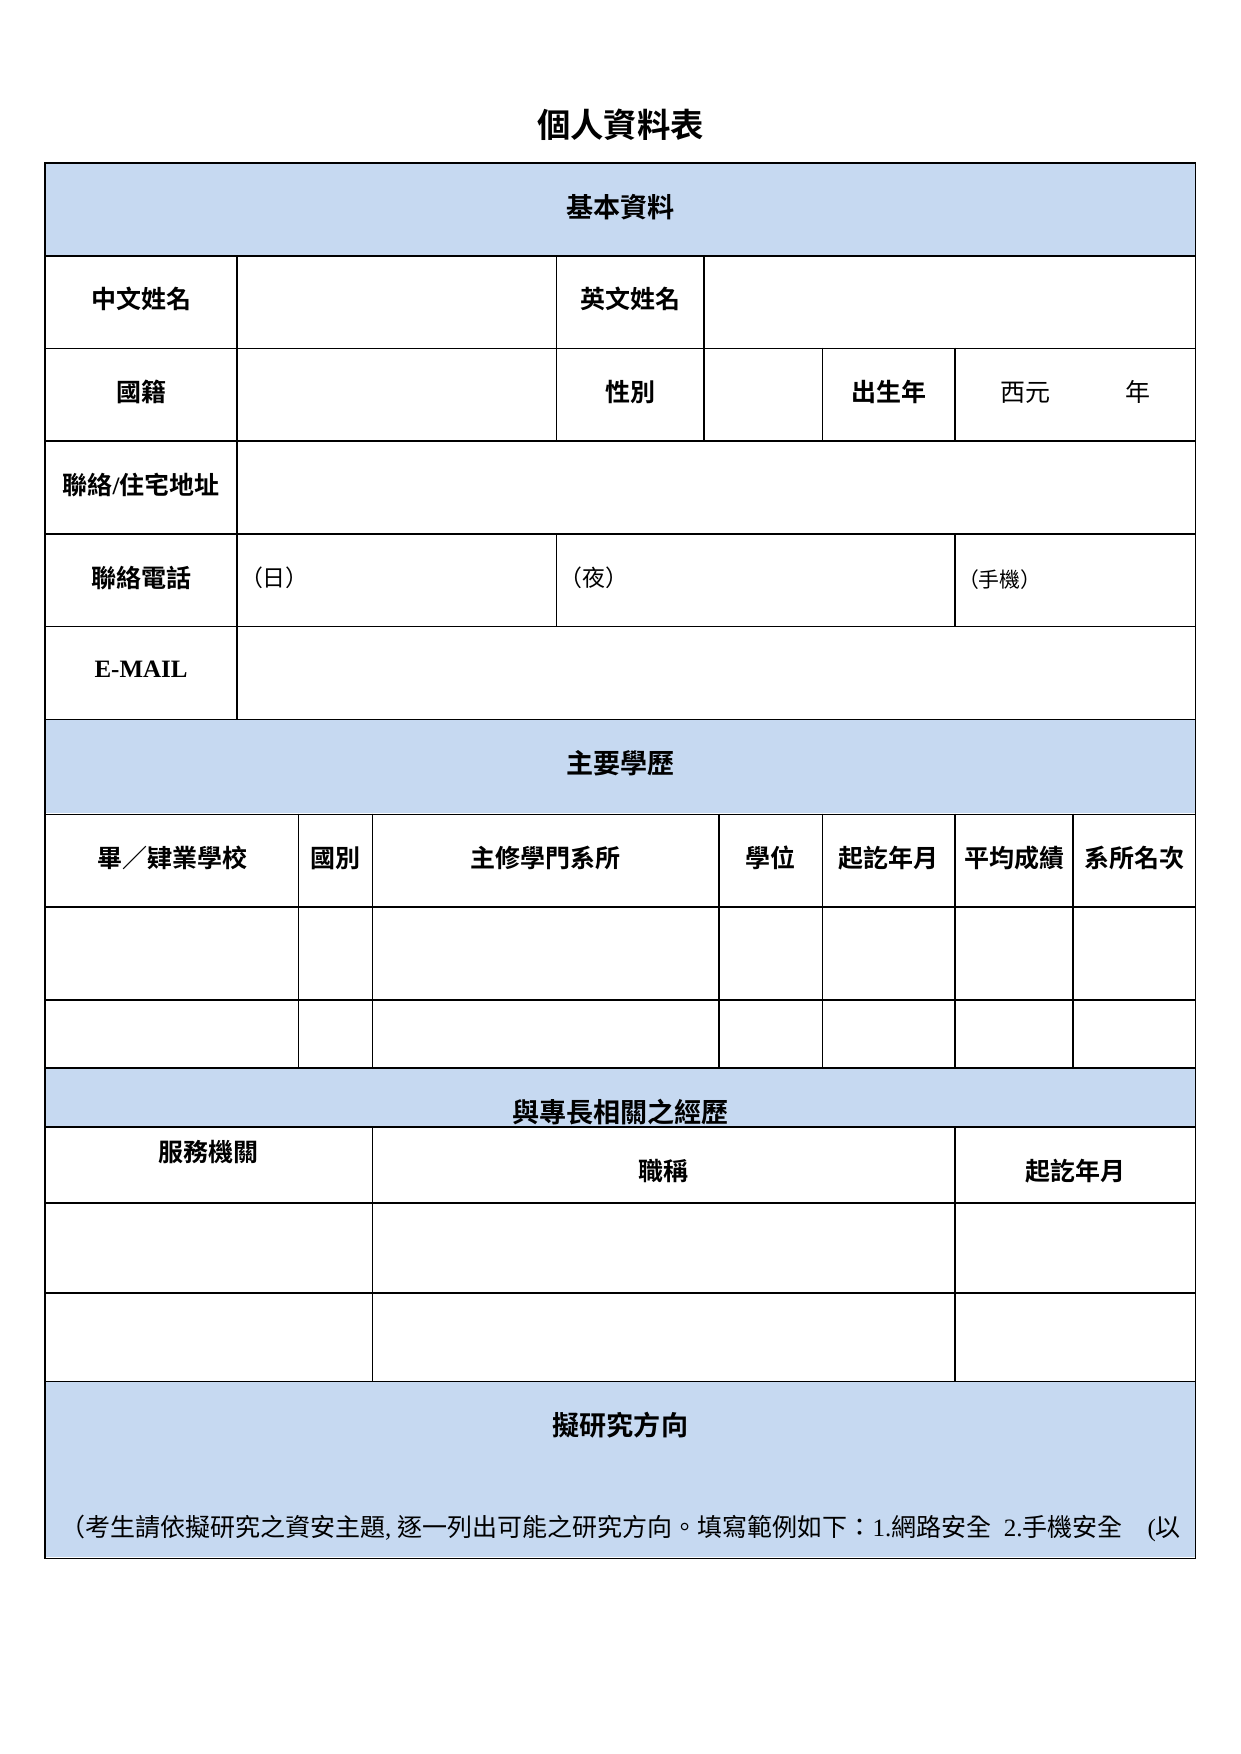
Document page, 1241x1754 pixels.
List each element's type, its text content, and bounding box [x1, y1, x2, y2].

table_cell 職稱 [373, 1128, 954, 1202]
table_cell [46, 1294, 372, 1381]
table_cell [1074, 908, 1195, 999]
table_cell 國別 [299, 815, 372, 906]
table_cell 服務機關 [46, 1128, 372, 1202]
table_cell [956, 1294, 1195, 1381]
table_cell 性別 [557, 349, 703, 440]
table_cell 學位 [720, 815, 822, 906]
table_cell [238, 349, 556, 440]
table_cell 系所名次 [1074, 815, 1195, 906]
table_cell [373, 1204, 954, 1292]
table_cell [238, 442, 1195, 533]
table_cell 聯絡/住宅地址 [46, 442, 236, 533]
table_cell [823, 1001, 954, 1067]
table_cell 聯絡電話 [46, 535, 236, 626]
table_cell [238, 257, 556, 348]
table_cell 與專長相關之經歷 [46, 1069, 1195, 1126]
table_cell [373, 1294, 954, 1381]
table_cell 英文姓名 [557, 257, 703, 348]
table_cell 畢／肄業學校 [46, 815, 298, 906]
table_cell [299, 908, 372, 999]
table_cell （日） [238, 535, 556, 626]
table_cell 出生年 [823, 349, 954, 440]
table_cell 起訖年月 [956, 1128, 1195, 1202]
table_cell 西元 年 [956, 349, 1195, 440]
table_cell （夜） [557, 535, 954, 626]
table_cell [46, 1001, 298, 1067]
table_cell [299, 1001, 372, 1067]
table_cell [46, 1204, 372, 1292]
table_cell [1074, 1001, 1195, 1067]
table_cell [238, 627, 1195, 718]
text 個人資料表 [187, 81, 1053, 143]
table_cell [720, 908, 822, 999]
table_header 基本資料 [46, 164, 1195, 255]
table_cell E-MAIL [46, 627, 236, 718]
table_cell [956, 908, 1072, 999]
table_cell [720, 1001, 822, 1067]
table_cell [46, 908, 298, 999]
table_cell 擬研究方向 （考生請依擬研究之資安主題, 逐一列出可能之研究方向。填寫範例如下：1.網路安全 2.手機安全 (以下類推)） [46, 1382, 1195, 1557]
table_cell （手機） [956, 535, 1195, 626]
table_cell [705, 349, 822, 440]
table_cell [373, 908, 718, 999]
table_cell [373, 1001, 718, 1067]
table_cell 主要學歷 [46, 720, 1195, 813]
table_cell [956, 1001, 1072, 1067]
table_cell 中文姓名 [46, 257, 236, 348]
table_cell [956, 1204, 1195, 1292]
table_cell 起訖年月 [823, 815, 954, 906]
table_cell [823, 908, 954, 999]
table_cell 主修學門系所 [373, 815, 718, 906]
table_cell 國籍 [46, 349, 236, 440]
table_cell 平均成績 [956, 815, 1072, 906]
table_cell [705, 257, 1195, 348]
